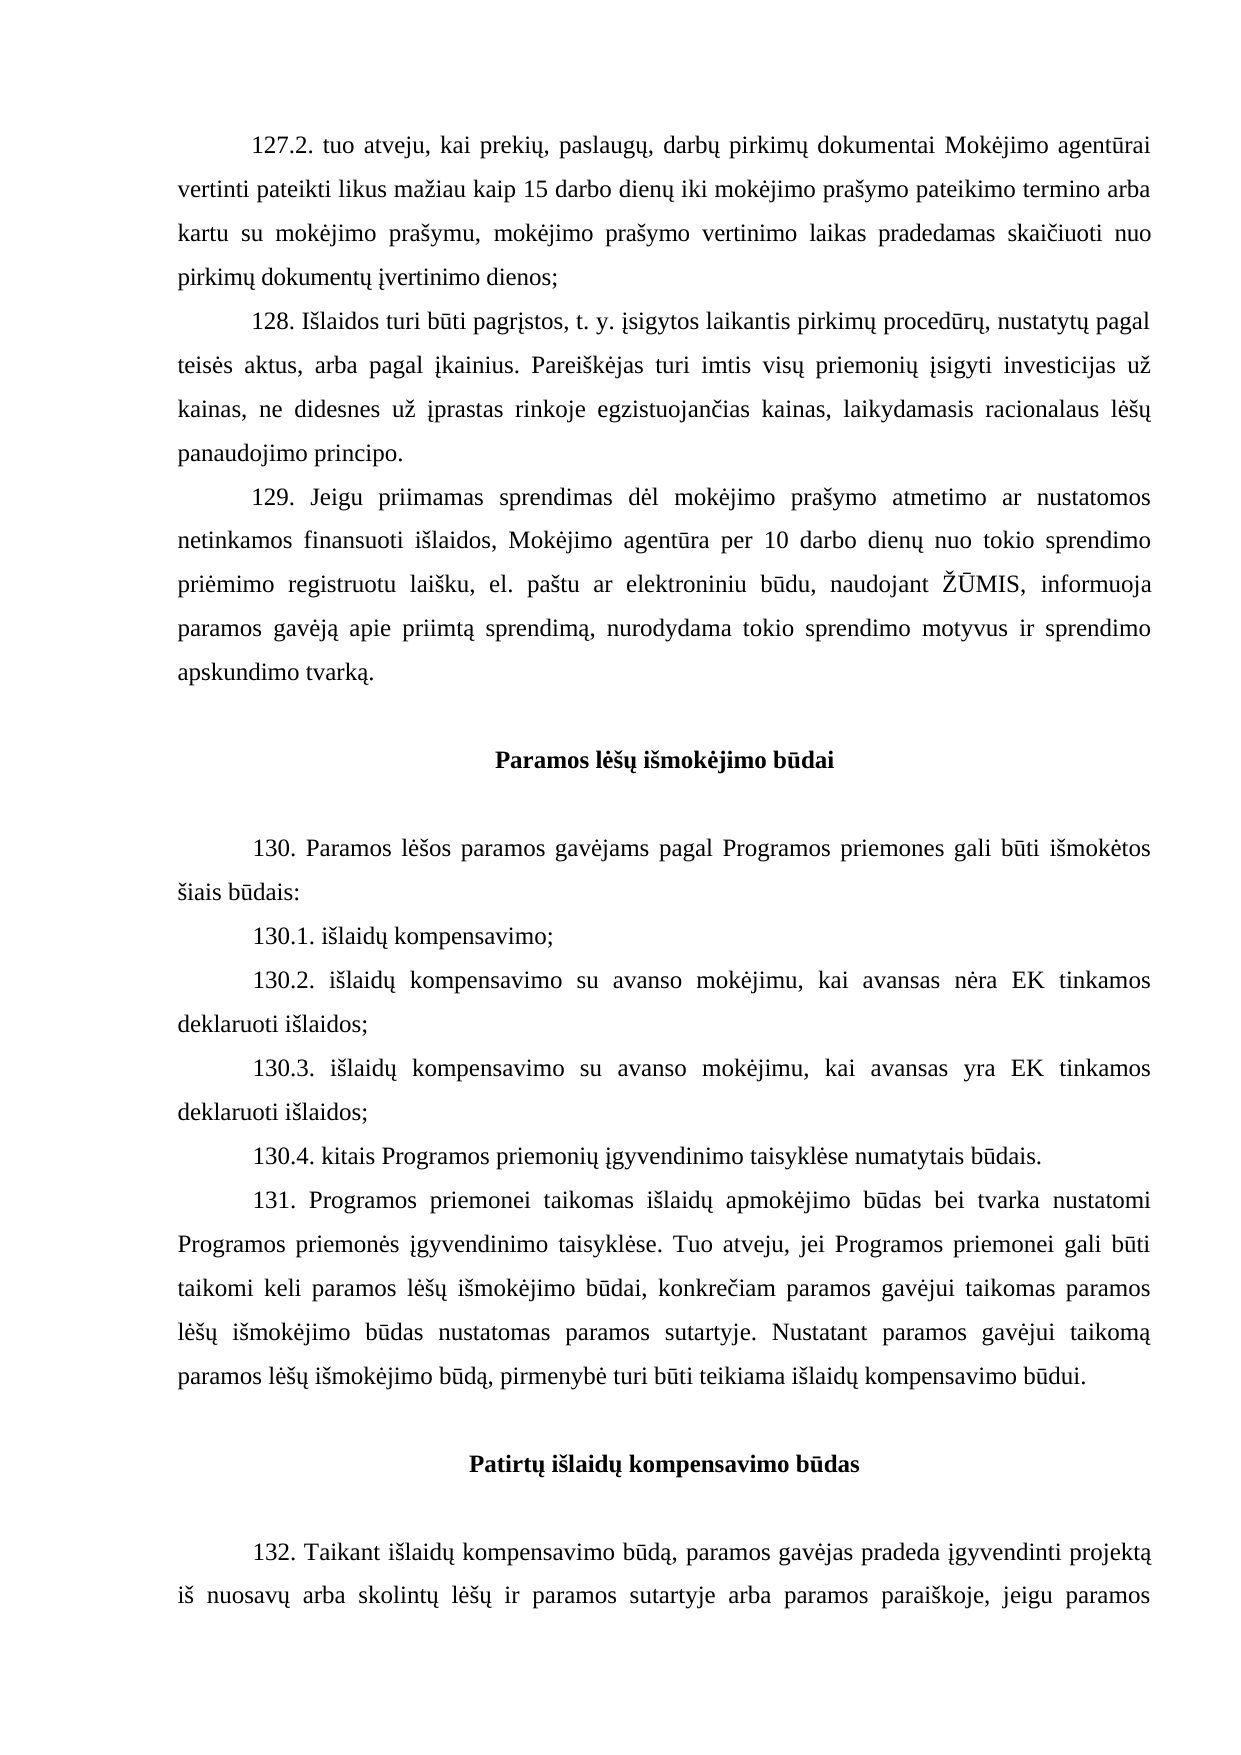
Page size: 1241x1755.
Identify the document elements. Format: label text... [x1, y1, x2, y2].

text 130.4. kitais Programos priemonių įgyvendinimo taisyklėse numatytais būdais. [177, 1141, 1152, 1170]
text Paramos lėšų išmokėjimo būdai [177, 745, 1152, 774]
text 130. Paramos lėšos paramos gavėjams pagal Programos priemones gali būti išmokėtos šiais būdais: [177, 833, 1152, 906]
text 131. Programos priemonei taikomas išlaidų apmokėjimo būdas bei tvarka nustatomi Programos priemonės įgyvendinimo taisyklėse. Tuo atveju, jei Programos priemonei gali būti taikomi keli paramos lėšų išmokėjimo būdai, konkrečiam paramos gavėjui taikomas paramos lėšų išmokėjimo būdas nustatomas paramos sutartyje. Nustatant paramos gavėjui taikomą paramos lėšų išmokėjimo būdą, pirmenybė turi būti teikiama išlaidų kompensavimo būdui. [177, 1185, 1152, 1389]
text 130.1. išlaidų kompensavimo; [177, 921, 1152, 950]
text 132. Taikant išlaidų kompensavimo būdą, paramos gavėjas pradeda įgyvendinti projektą iš nuosavų arba skolintų lėšų ir paramos sutartyje arba paramos paraiškoje, jeigu paramos [177, 1537, 1152, 1609]
text 130.2. išlaidų kompensavimo su avanso mokėjimu, kai avansas nėra EK tinkamos deklaruoti išlaidos; [177, 965, 1152, 1038]
text 128. Išlaidos turi būti pagrįstos, t. y. įsigytos laikantis pirkimų procedūrų, nustatytų pagal teisės aktus, arba pagal įkainius. Pareiškėjas turi imtis visų priemonių įsigyti investicijas už kainas, ne didesnes už įprastas rinkoje egzistuojančias kainas, laikydamasis racionalaus lėšų panaudojimo principo. [177, 306, 1152, 466]
text Patirtų išlaidų kompensavimo būdas [177, 1449, 1152, 1477]
text 130.3. išlaidų kompensavimo su avanso mokėjimu, kai avansas yra EK tinkamos deklaruoti išlaidos; [177, 1053, 1152, 1126]
text 129. Jeigu priimamas sprendimas dėl mokėjimo prašymo atmetimo ar nustatomos netinkamos finansuoti išlaidos, Mokėjimo agentūra per 10 darbo dienų nuo tokio sprendimo priėmimo registruotu laišku, el. paštu ar elektroniniu būdu, naudojant ŽŪMIS, informuoja paramos gavėją apie priimtą sprendimą, nurodydama tokio sprendimo motyvus ir sprendimo apskundimo tvarką. [177, 482, 1152, 686]
text 127.2. tuo atveju, kai prekių, paslaugų, darbų pirkimų dokumentai Mokėjimo agentūrai vertinti pateikti likus mažiau kaip 15 darbo dienų iki mokėjimo prašymo pateikimo termino arba kartu su mokėjimo prašymu, mokėjimo prašymo vertinimo laikas pradedamas skaičiuoti nuo pirkimų dokumentų įvertinimo dienos; [177, 130, 1152, 291]
